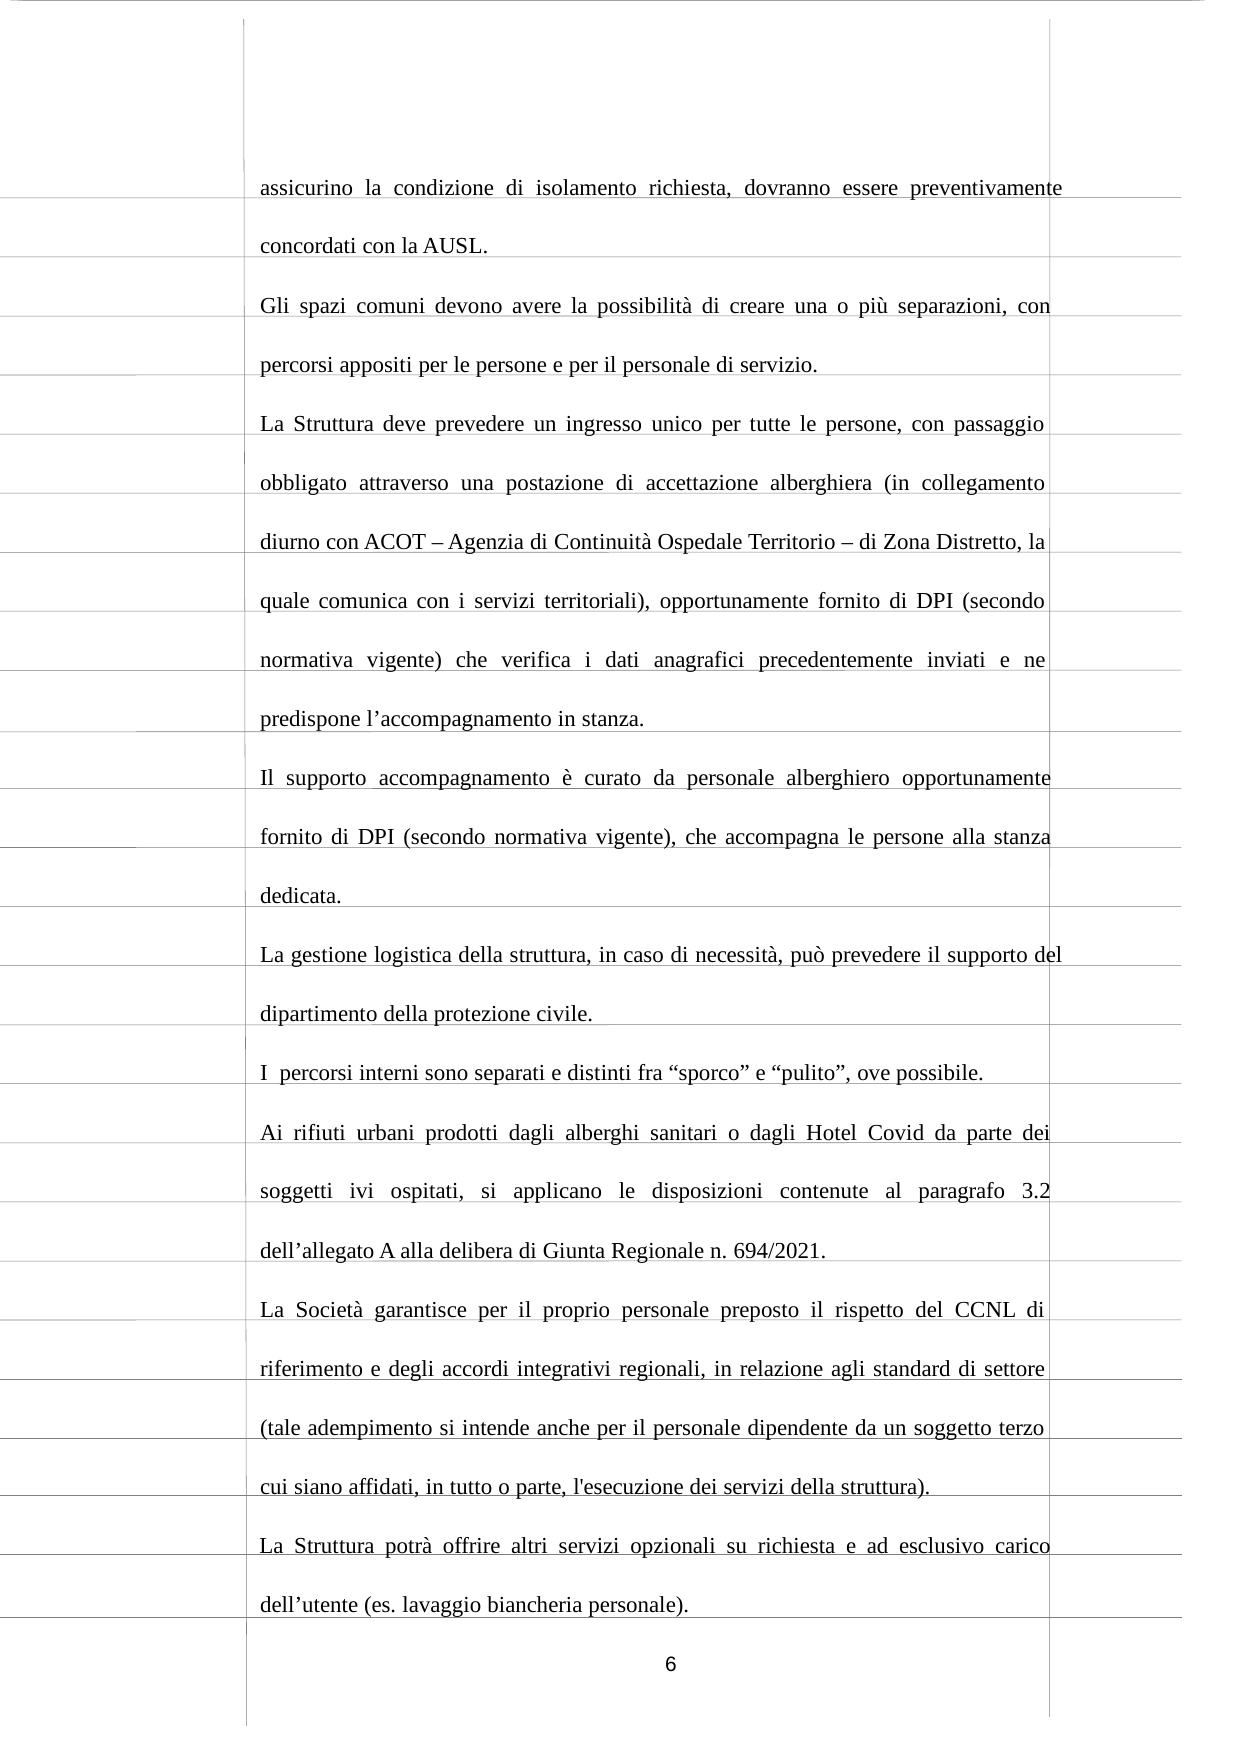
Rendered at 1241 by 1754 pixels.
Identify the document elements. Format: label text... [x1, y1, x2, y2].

text Il supporto accompagnamento è curato da personale alberghiero opportunamente [260, 738, 1049, 788]
text percorsi appositi per le persone e per il personale di servizio. [260, 317, 1049, 374]
text La Struttura/Società si impegna inoltre a garantire che eventuali utilizzi di parti e servizi comuni, nell’assoluto rispetto di norme e regole igienico sanitarie che assicurino la condizione di isolamento richiesta, dovranno essere preventivamente concordati con la AUSL. [260, 148, 1049, 197]
text I percorsi interni sono separati e distinti fra “sporco” e “pulito”, ove possibile. [260, 1034, 1049, 1083]
list (tale adempimento si intende anche per il personale dipendente da un soggetto terzo [248, 1380, 1046, 1438]
text quale comunica con i servizi territoriali), opportunamente fornito di DPI (secondo [260, 553, 1046, 610]
list [248, 1496, 1046, 1506]
text La Struttura deve prevedere un ingresso unico per tutte le persone, con passaggio [260, 384, 1046, 433]
text [260, 907, 1049, 916]
text [260, 376, 1049, 384]
text dell’allegato A alla delibera di Giunta Regionale n. 694/2021. [260, 1203, 1049, 1260]
text La Struttura potrà offrire altri servizi opzionali su richiesta e ad esclusivo carico [248, 1506, 1049, 1554]
text diurno con ACOT – Agenzia di Continuità Ospedale Territorio – di Zona Distretto, la [260, 494, 1046, 552]
text Ai rifiuti urbani prodotti dagli alberghi sanitari o dagli Hotel Covid da parte dei [260, 1093, 1049, 1142]
text soggetti ivi ospitati, si applicano le disposizioni contenute al paragrafo 3.2 [260, 1143, 1049, 1201]
text [260, 1262, 1049, 1270]
text normativa vigente) che verifica i dati anagrafici precedentemente inviati e ne [260, 612, 1046, 670]
text predispone l’accompagnamento in stanza. [260, 671, 1046, 731]
list riferimento e degli accordi integrativi regionali, in relazione agli standard di settore [248, 1321, 1046, 1379]
text [260, 1084, 1049, 1093]
text obbligato attraverso una postazione di accettazione alberghiera (in collegamento [260, 435, 1046, 492]
text dedicata. [260, 848, 1049, 906]
text La Struttura/Società si impegna inoltre a garantire che eventuali utilizzi di parti e servizi comuni, nell’assoluto rispetto di norme e regole igienico sanitarie che assicurino la condizione di isolamento richiesta, dovranno essere preventivamente concordati con la AUSL. [260, 198, 1049, 256]
text La gestione logistica della struttura, in caso di necessità, può prevedere il supporto del dipartimento della protezione civile. [260, 916, 1049, 965]
list La Società garantisce per il proprio personale preposto il rispetto del CCNL di [248, 1270, 1046, 1319]
text [248, 1618, 1049, 1624]
text La gestione logistica della struttura, in caso di necessità, può prevedere il supporto del dipartimento della protezione civile. [260, 1025, 1049, 1034]
text dell’utente (es. lavaggio biancheria personale). [248, 1555, 1049, 1617]
text La gestione logistica della struttura, in caso di necessità, può prevedere il supporto del dipartimento della protezione civile. [260, 966, 1049, 1024]
text Gli spazi comuni devono avere la possibilità di creare una o più separazioni, con [260, 266, 1049, 315]
text La Struttura/Società si impegna inoltre a garantire che eventuali utilizzi di parti e servizi comuni, nell’assoluto rispetto di norme e regole igienico sanitarie che assicurino la condizione di isolamento richiesta, dovranno essere preventivamente concordati con la AUSL. [260, 258, 1049, 266]
list cui siano affidati, in tutto o parte, l'esecuzione dei servizi della struttura). [248, 1439, 1046, 1495]
text fornito di DPI (secondo normativa vigente), che accompagna le persone alla stanza [260, 789, 1049, 847]
